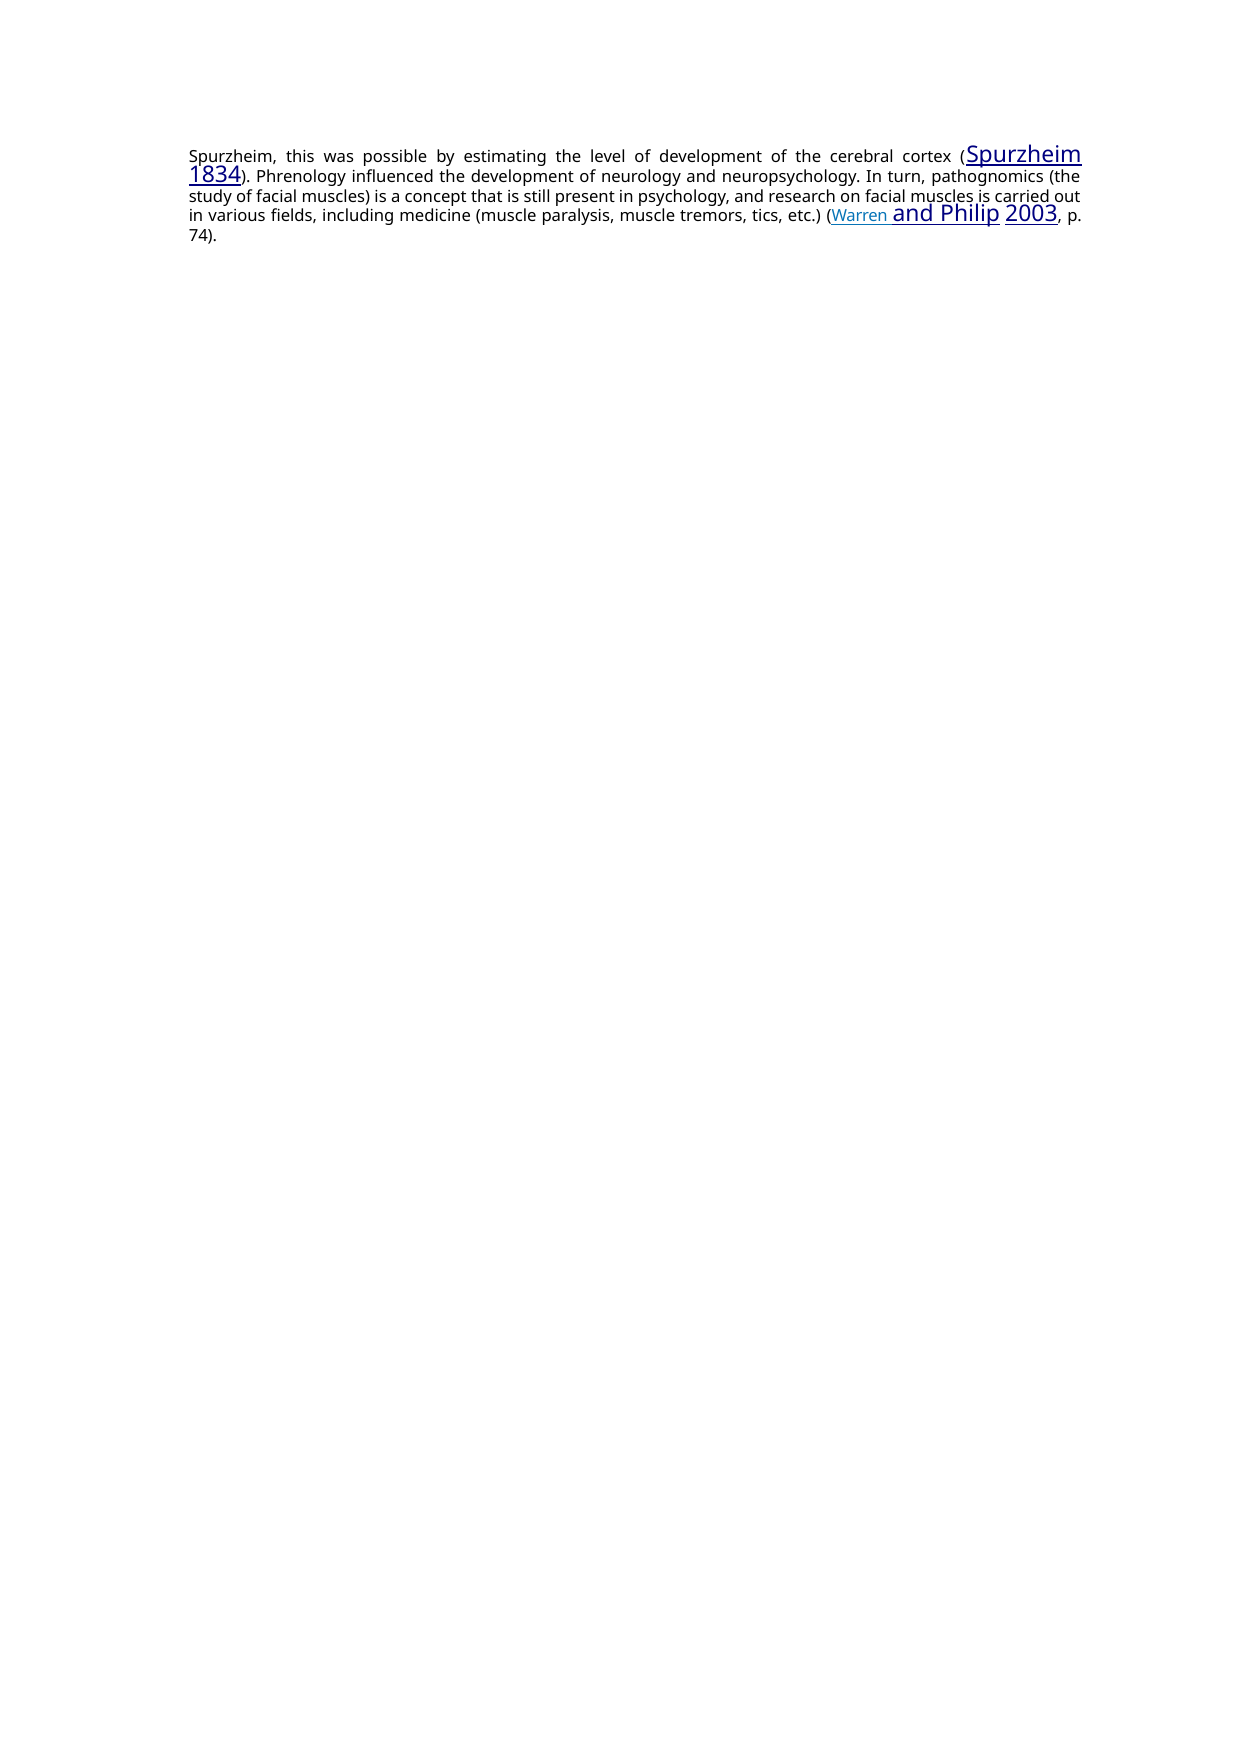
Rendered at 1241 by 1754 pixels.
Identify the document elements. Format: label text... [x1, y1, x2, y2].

text Spurzheim, this was possible by estimating the level of development of the cerebral cortex (Spurzheim 1834). Phrenology influenced the development of neurology and neuropsychology. In turn, pathognomics (the study of facial muscles) is a concept that is still present in psychology, and research on facial muscles is carried out in various fields, including medicine (muscle paralysis, muscle tremors, tics, etc.) (Warren and Philip 2003, p. 74). [159, 147, 1082, 246]
